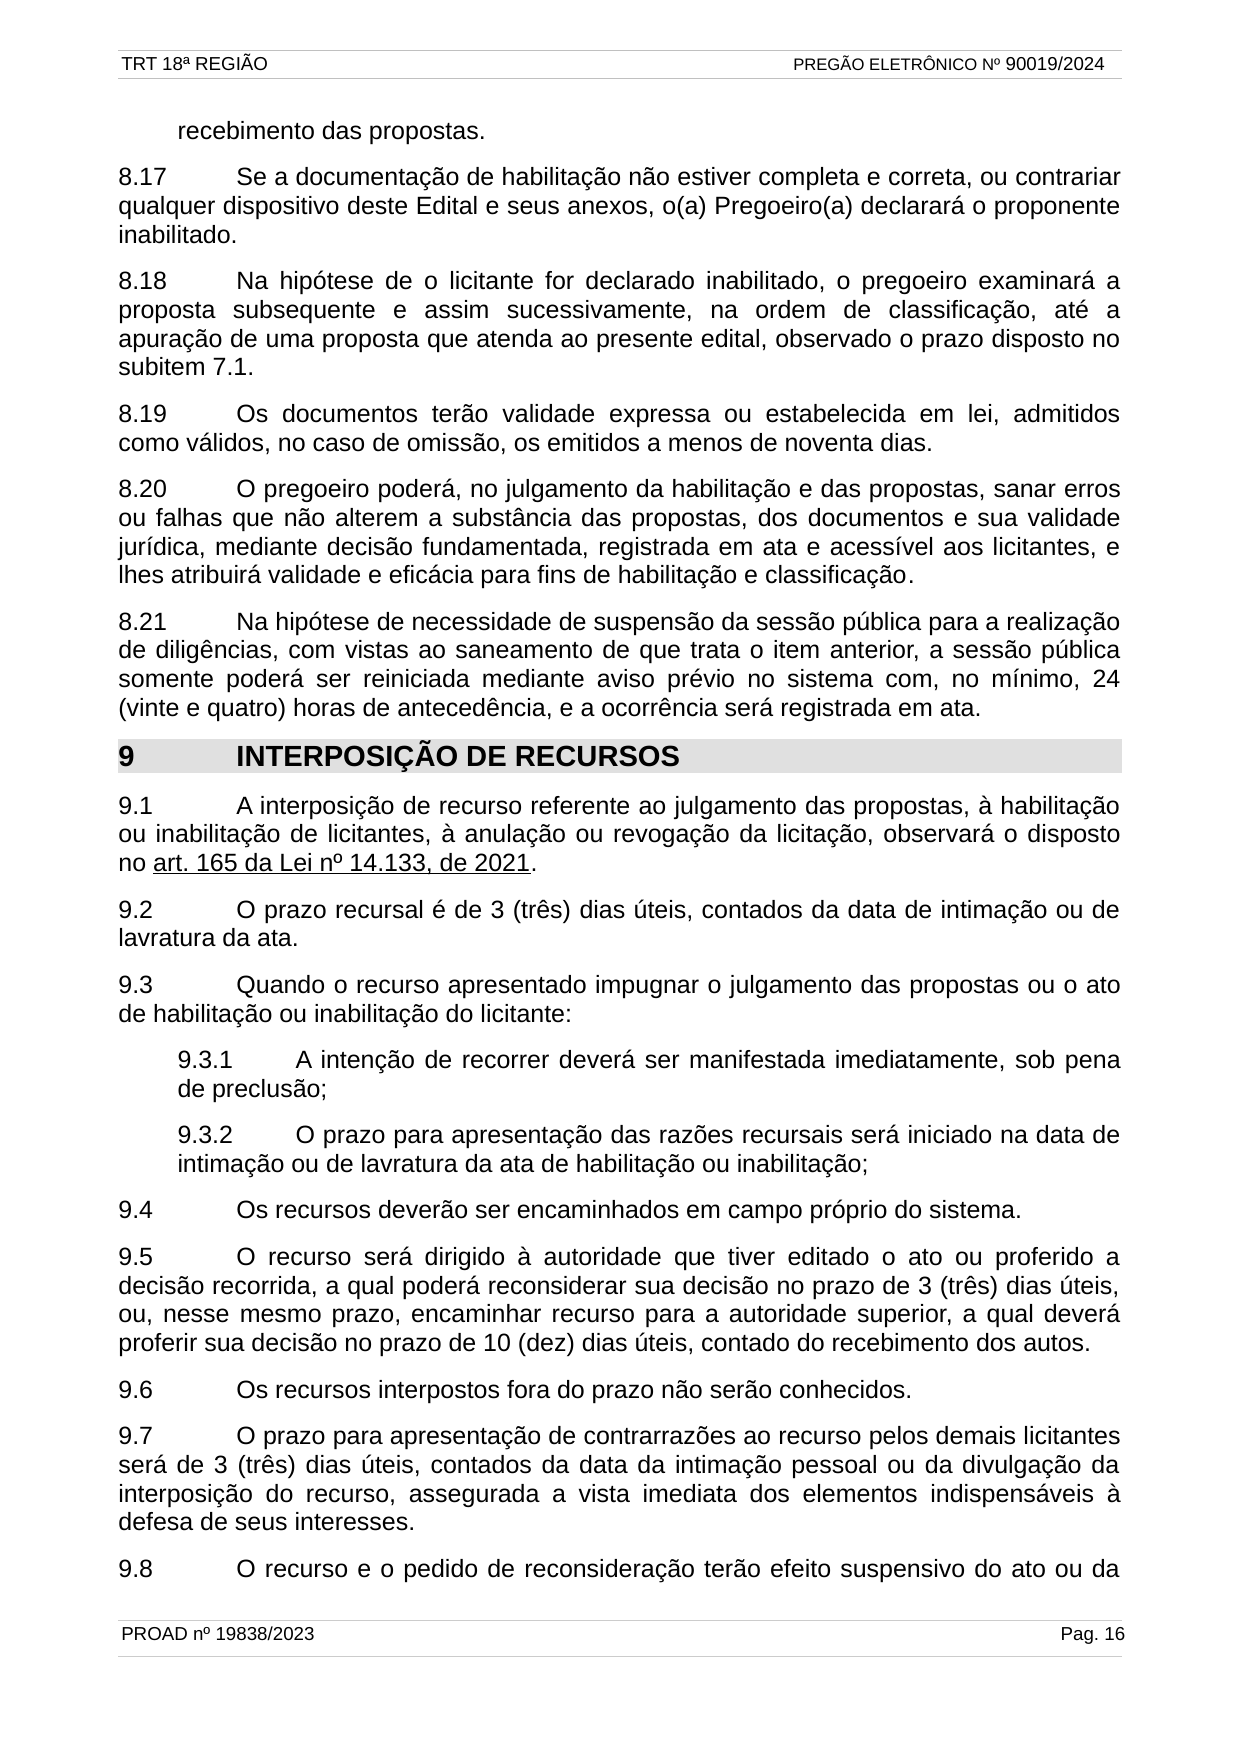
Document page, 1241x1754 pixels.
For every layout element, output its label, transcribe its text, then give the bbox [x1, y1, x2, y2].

text 8.21 Na hipótese de necessidade de suspensão da sessão pública para a realização de diligências, com vistas ao saneamento de que trata o item anterior, a sessão pública somente poderá ser reiniciada mediante aviso prévio no sistema com, no mínimo, 24 (vinte e quatro) horas de antecedência, e a ocorrência será registrada em ata. [118, 607, 1122, 722]
text 9.5 O recurso será dirigido à autoridade que tiver editado o ato ou proferido a decisão recorrida, a qual poderá reconsiderar sua decisão no prazo de 3 (três) dias úteis, ou, nesse mesmo prazo, encaminhar recurso para a autoridade superior, a qual deverá proferir sua decisão no prazo de 10 (dez) dias úteis, contado do recebimento dos autos. [118, 1242, 1122, 1357]
text 8.17 Se a documentação de habilitação não estiver completa e correta, ou contrariar qualquer dispositivo deste Edital e seus anexos, o(a) Pregoeiro(a) declarará o proponente inabilitado. [118, 162, 1122, 248]
text 9.4 Os recursos deverão ser encaminhados em campo próprio do sistema. [118, 1195, 1122, 1224]
text 9.3.1 A intenção de recorrer deverá ser manifestada imediatamente, sob pena de preclusão; [177, 1045, 1122, 1102]
text recebimento das propostas. [177, 116, 1122, 144]
text 9.6 Os recursos interpostos fora do prazo não serão conhecidos. [118, 1374, 1122, 1403]
text 9.1 A interposição de recurso referente ao julgamento das propostas, à habilitação ou inabilitação de licitantes, à anulação ou revogação da licitação, observará o disposto no art. 165 da Lei nº 14.133, de 2021. [118, 791, 1122, 877]
text 8.18 Na hipótese de o licitante for declarado inabilitado, o pregoeiro examinará a proposta subsequente e assim sucessivamente, na ordem de classificação, até a apuração de uma proposta que atenda ao presente edital, observado o prazo disposto no subitem 7.1. [118, 266, 1122, 381]
text 9.3 Quando o recurso apresentado impugnar o julgamento das propostas ou o ato de habilitação ou inabilitação do licitante: [118, 970, 1122, 1027]
text 8.20 O pregoeiro poderá, no julgamento da habilitação e das propostas, sanar erros ou falhas que não alterem a substância das propostas, dos documentos e sua validade jurídica, mediante decisão fundamentada, registrada em ata e acessível aos licitantes, e lhes atribuirá validade e eficácia para fins de habilitação e classificação. [118, 474, 1122, 589]
text 9.3.2 O prazo para apresentação das razões recursais será iniciado na data de intimação ou de lavratura da ata de habilitação ou inabilitação; [177, 1120, 1122, 1178]
text 9.2 O prazo recursal é de 3 (três) dias úteis, contados da data de intimação ou de lavratura da ata. [118, 894, 1122, 952]
text 9.7 O prazo para apresentação de contrarrazões ao recurso pelos demais licitantes será de 3 (três) dias úteis, contados da data da intimação pessoal ou da divulgação da interposição do recurso, assegurada a vista imediata dos elementos indispensáveis à defesa de seus interesses. [118, 1421, 1122, 1536]
text 9 INTERPOSIÇÃO DE RECURSOS [118, 739, 1122, 773]
text 8.19 Os documentos terão validade expressa ou estabelecida em lei, admitidos como válidos, no caso de omissão, os emitidos a menos de noventa dias. [118, 399, 1122, 456]
text 9.8 O recurso e o pedido de reconsideração terão efeito suspensivo do ato ou da [118, 1554, 1122, 1582]
